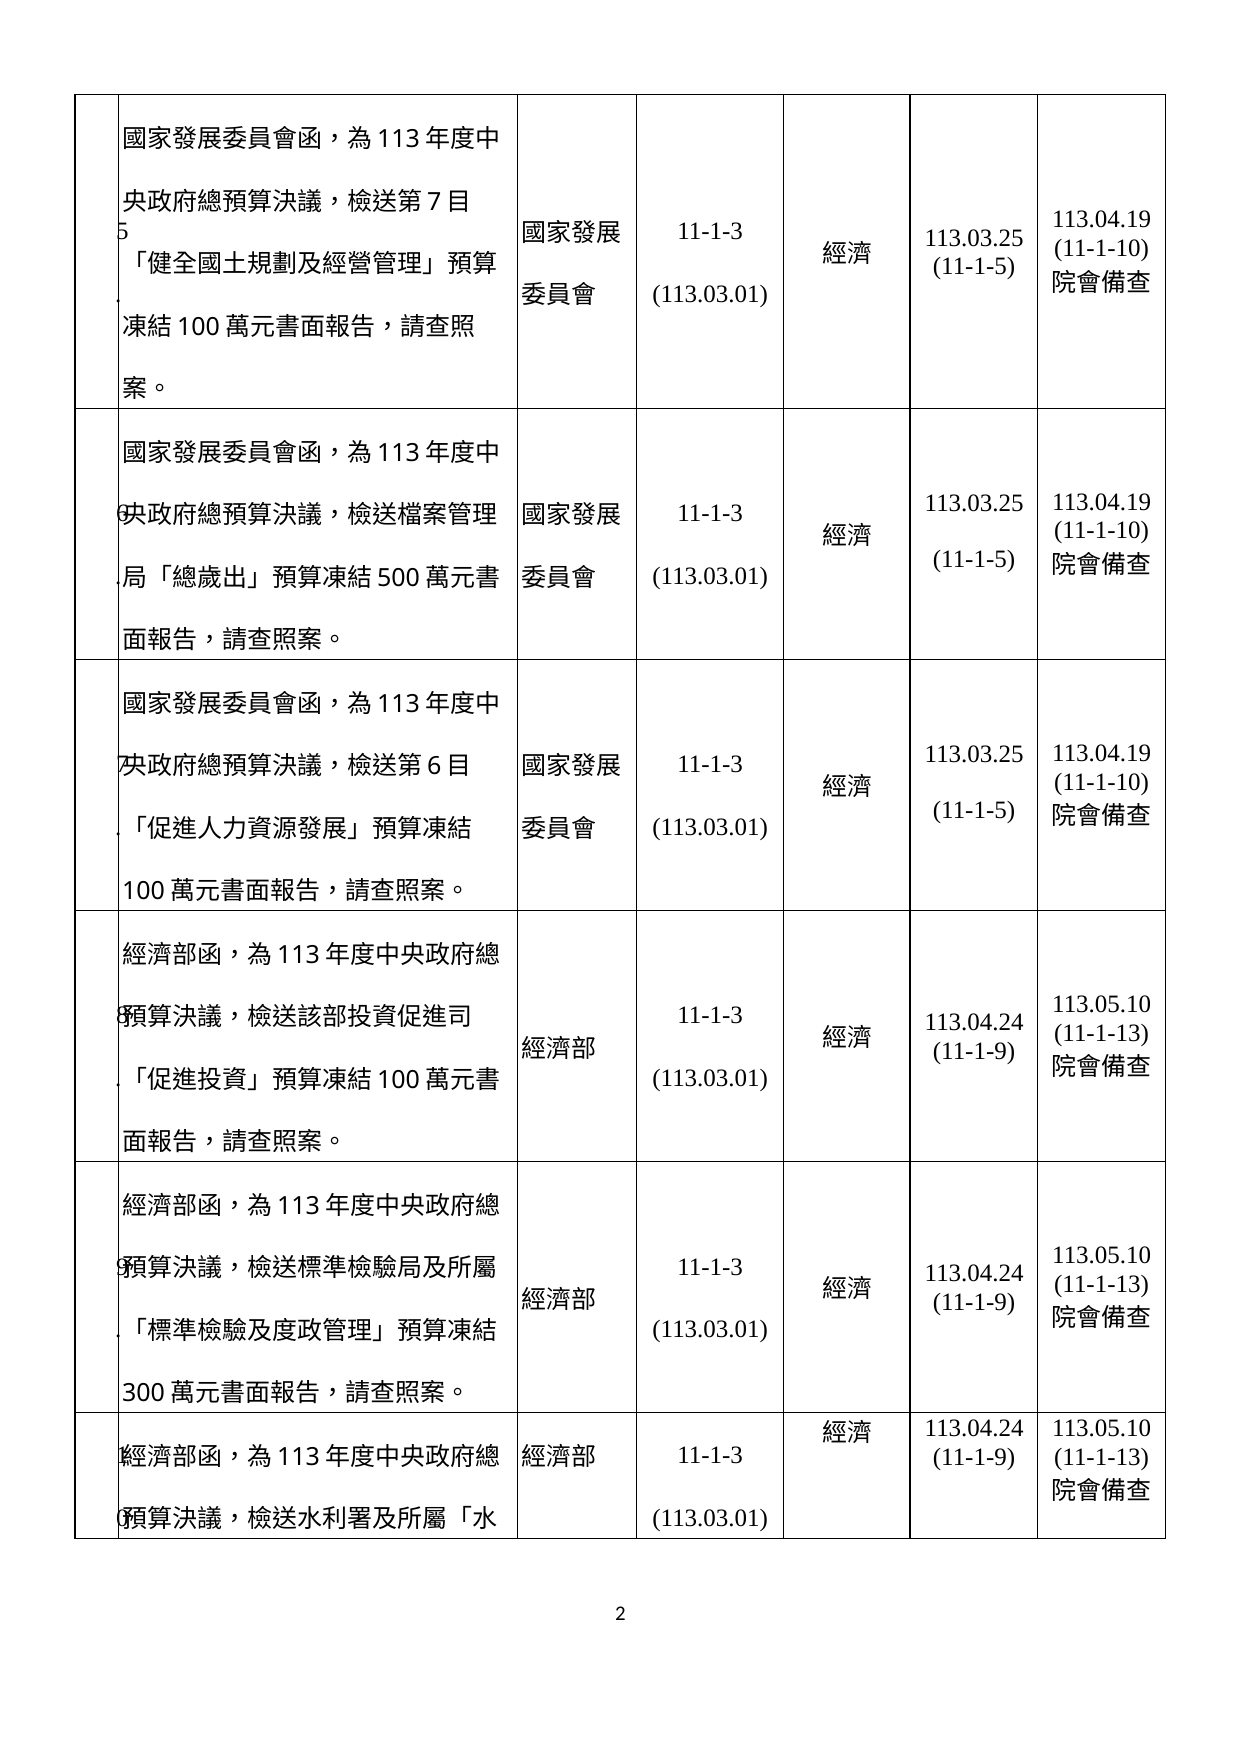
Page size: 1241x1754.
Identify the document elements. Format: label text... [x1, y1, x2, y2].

table_cell 11-1-3 (113.03.01) [637, 660, 783, 910]
table_cell 113.04.19 (11-1-10) 院會備查 [1038, 95, 1165, 408]
table_cell 國家發展委員會 [518, 95, 636, 408]
table_cell 113.04.24 (11-1-9) [911, 1413, 1037, 1538]
table_cell [76, 95, 118, 408]
table_cell [76, 660, 118, 910]
table_cell 經濟 [784, 1162, 909, 1412]
table_cell [76, 911, 118, 1161]
table_cell 113.04.19 (11-1-10) 院會備查 [1038, 409, 1165, 659]
table_cell 113.04.24 (11-1-9) [911, 1162, 1037, 1412]
table_cell 113.04.19 (11-1-10) 院會備查 [1038, 660, 1165, 910]
table_cell 經濟 [784, 95, 909, 408]
table_cell 11-1-3 (113.03.01) [637, 95, 783, 408]
table_cell 經濟部 [518, 911, 636, 1161]
table_cell 經濟部 [518, 1413, 636, 1538]
table_cell 國家發展委員會 [518, 409, 636, 659]
table_cell [76, 1413, 118, 1538]
table_cell 113.05.10 (11-1-13) 院會備查 [1038, 1162, 1165, 1412]
table_cell 113.03.25 (11-1-5) [911, 409, 1037, 659]
table_cell [76, 1162, 118, 1412]
table_cell 113.04.24 (11-1-9) [911, 911, 1037, 1161]
table_cell 經濟 [784, 409, 909, 659]
table_cell 國家發展委員會函，為113年度中央政府總預算決議，檢送第6目「促進人力資源發展」預算凍結100萬元書面報告，請查照案。 [119, 660, 517, 910]
table_cell 11-1-3 (113.03.01) [637, 911, 783, 1161]
table_cell 經濟部函，為113年度中央政府總預算決議，檢送標準檢驗局及所屬「標準檢驗及度政管理」預算凍結300萬元書面報告，請查照案。 [119, 1162, 517, 1412]
table_cell 經濟部函，為113年度中央政府總預算決議，檢送水利署及所屬「水 [119, 1413, 517, 1538]
table_cell 經濟 [784, 660, 909, 910]
table_cell 113.05.10 (11-1-13) 院會備查 [1038, 1413, 1165, 1538]
table_cell 經濟部函，為113年度中央政府總預算決議，檢送該部投資促進司「促進投資」預算凍結100萬元書面報告，請查照案。 [119, 911, 517, 1161]
table_cell 113.03.25 (11-1-5) [911, 95, 1037, 408]
table_cell 經濟 [784, 1413, 909, 1538]
table_cell 經濟 [784, 911, 909, 1161]
table_cell 11-1-3 (113.03.01) [637, 1413, 783, 1538]
table_cell 11-1-3 (113.03.01) [637, 1162, 783, 1412]
table_cell 113.05.10 (11-1-13) 院會備查 [1038, 911, 1165, 1161]
table_cell 經濟部 [518, 1162, 636, 1412]
table_cell 國家發展委員會 [518, 660, 636, 910]
table_cell 國家發展委員會函，為113年度中央政府總預算決議，檢送第7目「健全國土規劃及經營管理」預算凍結100萬元書面報告，請查照案。 [119, 95, 517, 408]
table_cell [76, 409, 118, 659]
table_cell 11-1-3 (113.03.01) [637, 409, 783, 659]
table_cell 國家發展委員會函，為113年度中央政府總預算決議，檢送檔案管理局「總歲出」預算凍結500萬元書面報告，請查照案。 [119, 409, 517, 659]
table_cell 113.03.25 (11-1-5) [911, 660, 1037, 910]
